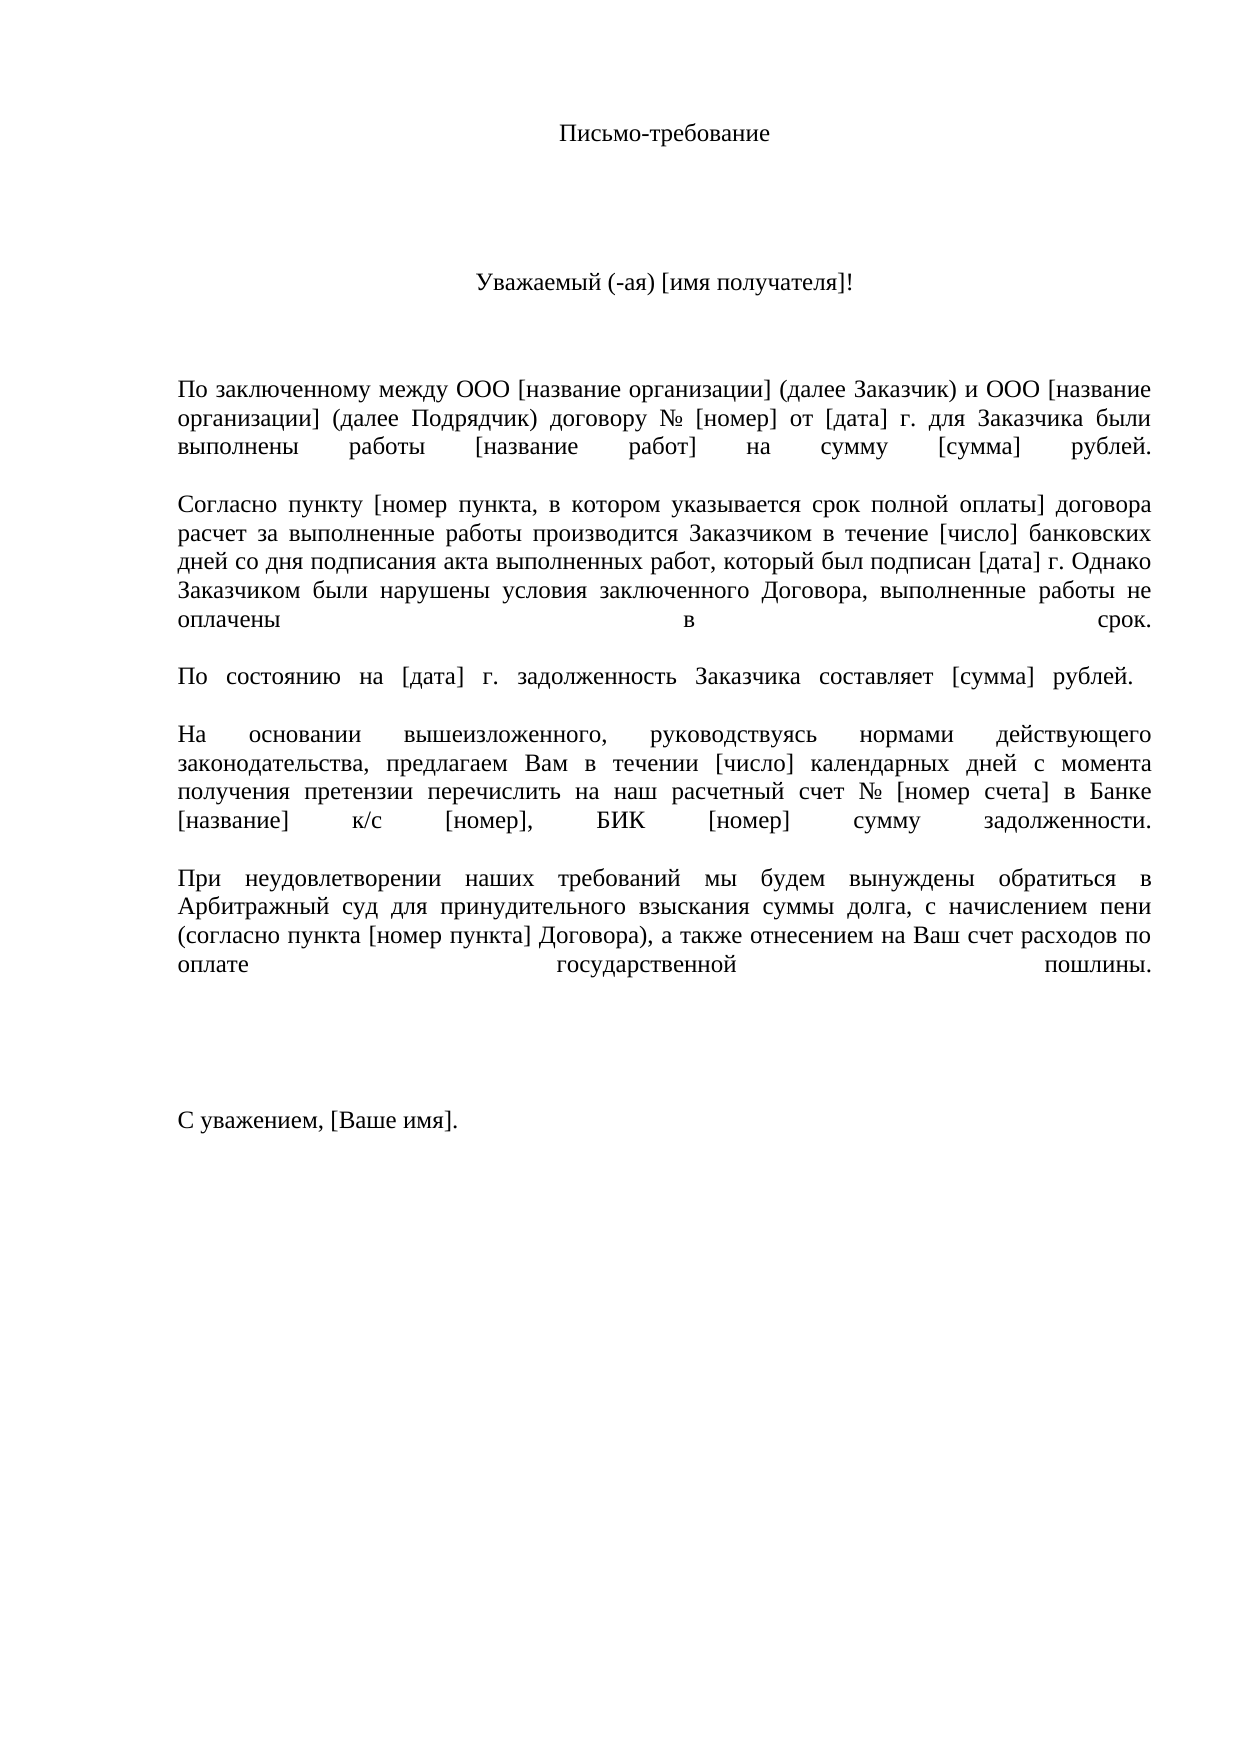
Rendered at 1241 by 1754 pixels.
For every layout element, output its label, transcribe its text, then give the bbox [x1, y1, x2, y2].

text Уважаемый (-ая) [имя получателя]! [177, 267, 1152, 296]
text С уважением, [Ваше имя]. [177, 1105, 1152, 1134]
text Письмо-требование [177, 118, 1152, 147]
text По заключенному между ООО [название организации] (далее Заказчик) и ООО [название организации] (далее Подрядчик) договору № [номер] от [дата] г. для Заказчика были выполнены работы [название работ] на сумму [сумма] рублей. Согласно пункту [номер пункта, в котором указывается срок полной оплаты] договора расчет за выполненные работы производится Заказчиком в течение [число] банковских дней со дня подписания акта выполненных работ, который был подписан [дата] г. Однако Заказчиком были нарушены условия заключенного Договора, выполненные работы не оплачены в срок. По состоянию на [дата] г. задолженность Заказчика составляет [сумма] рублей. На основании вышеизложенного, руководствуясь нормами действующего законодательства, предлагаем Вам в течении [число] календарных дней с момента получения претензии перечислить на наш расчетный счет № [номер счета] в Банке [название] к/с [номер], БИК [номер] сумму задолженности. При неудовлетворении наших требований мы будем вынуждены обратиться в Арбитражный суд для принудительного взыскания суммы долга, с начислением пени (согласно пункта [номер пункта] Договора), а также отнесением на Ваш счет расходов по оплате государственной пошлины. [177, 316, 1152, 1034]
